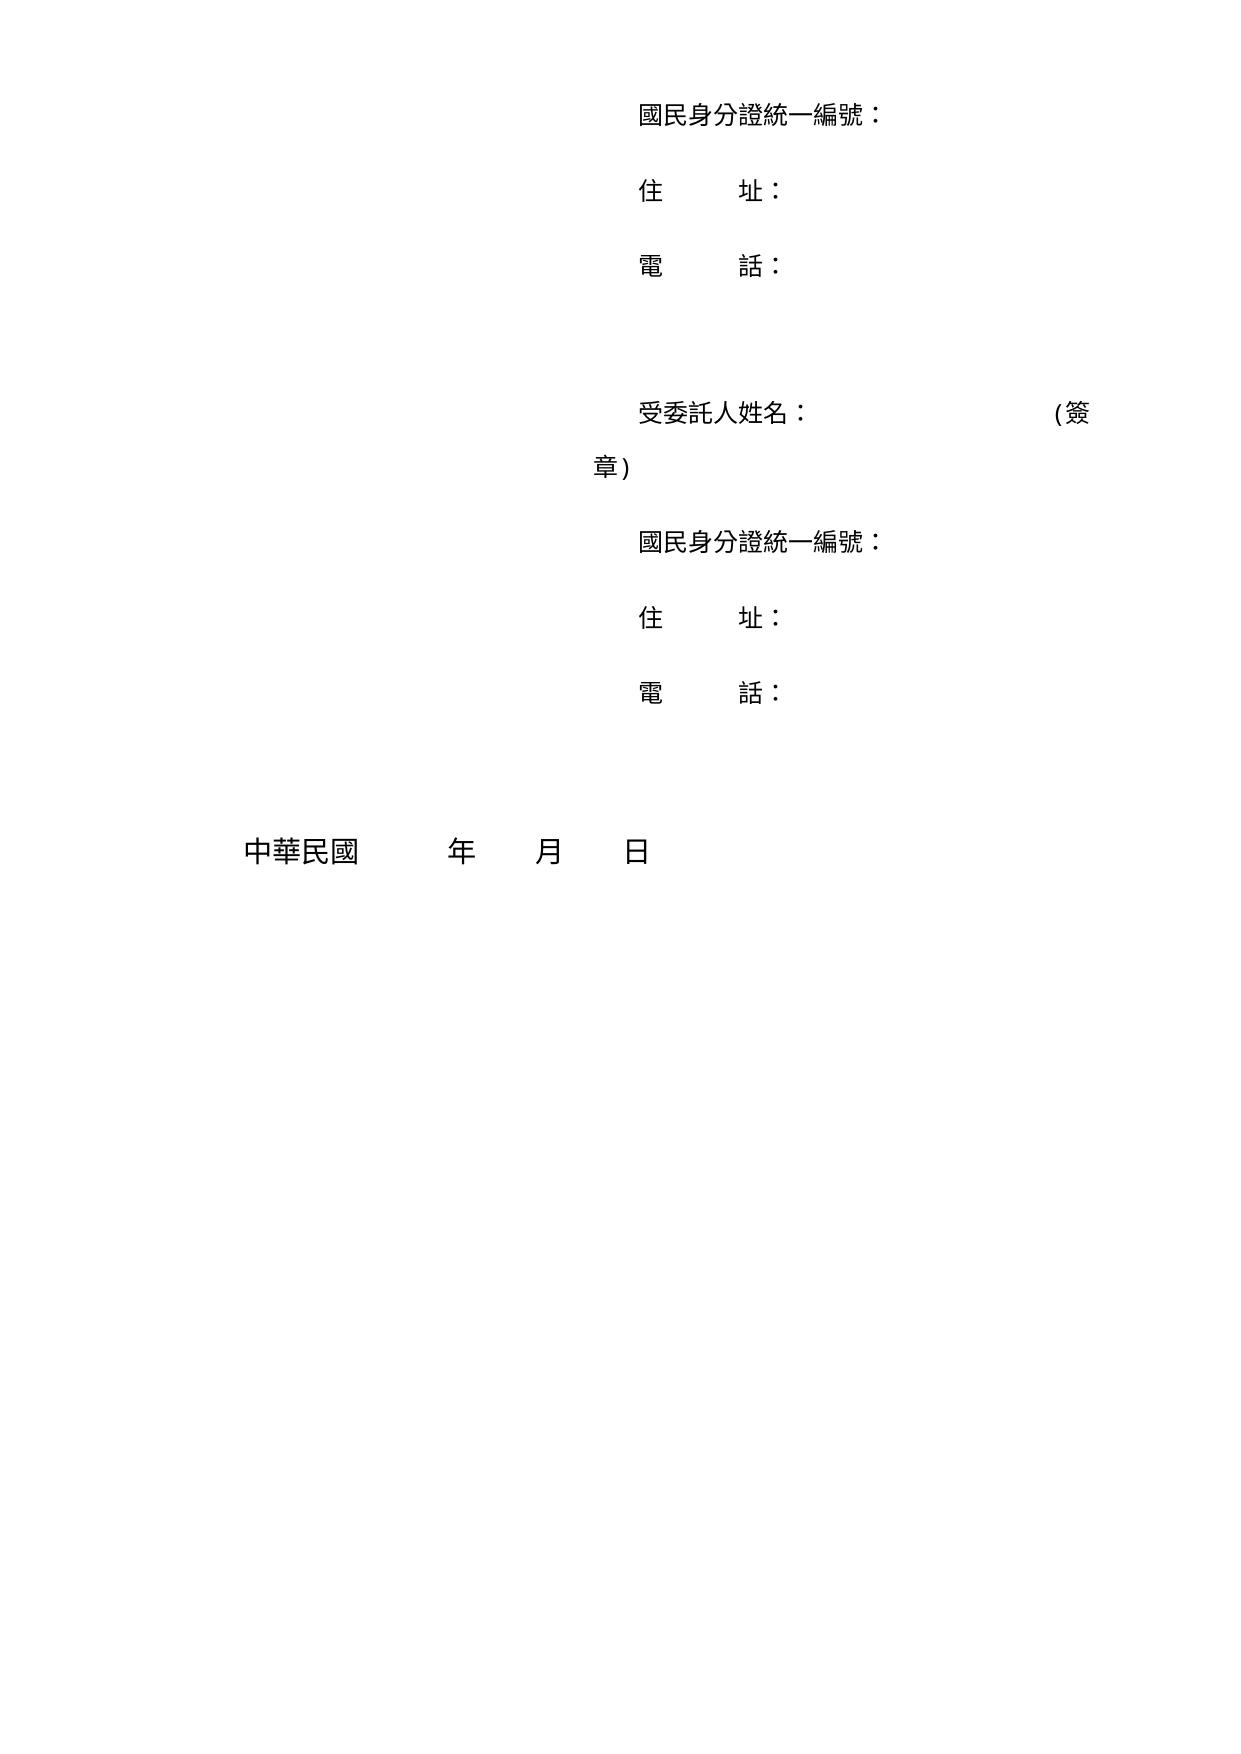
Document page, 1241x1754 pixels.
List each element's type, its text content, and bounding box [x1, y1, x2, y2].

text 中華民國 年 月 日 [243, 829, 997, 871]
text 住 址： [593, 598, 1122, 634]
text 住 址： [593, 171, 1122, 207]
text 國民身分證統一編號： [593, 96, 1122, 132]
text 電 話： [593, 673, 1122, 709]
text 電 話： [593, 246, 1122, 282]
text 國民身分證統一編號： [593, 523, 1122, 559]
text 受委託人姓名： (簽章) [593, 393, 1122, 484]
